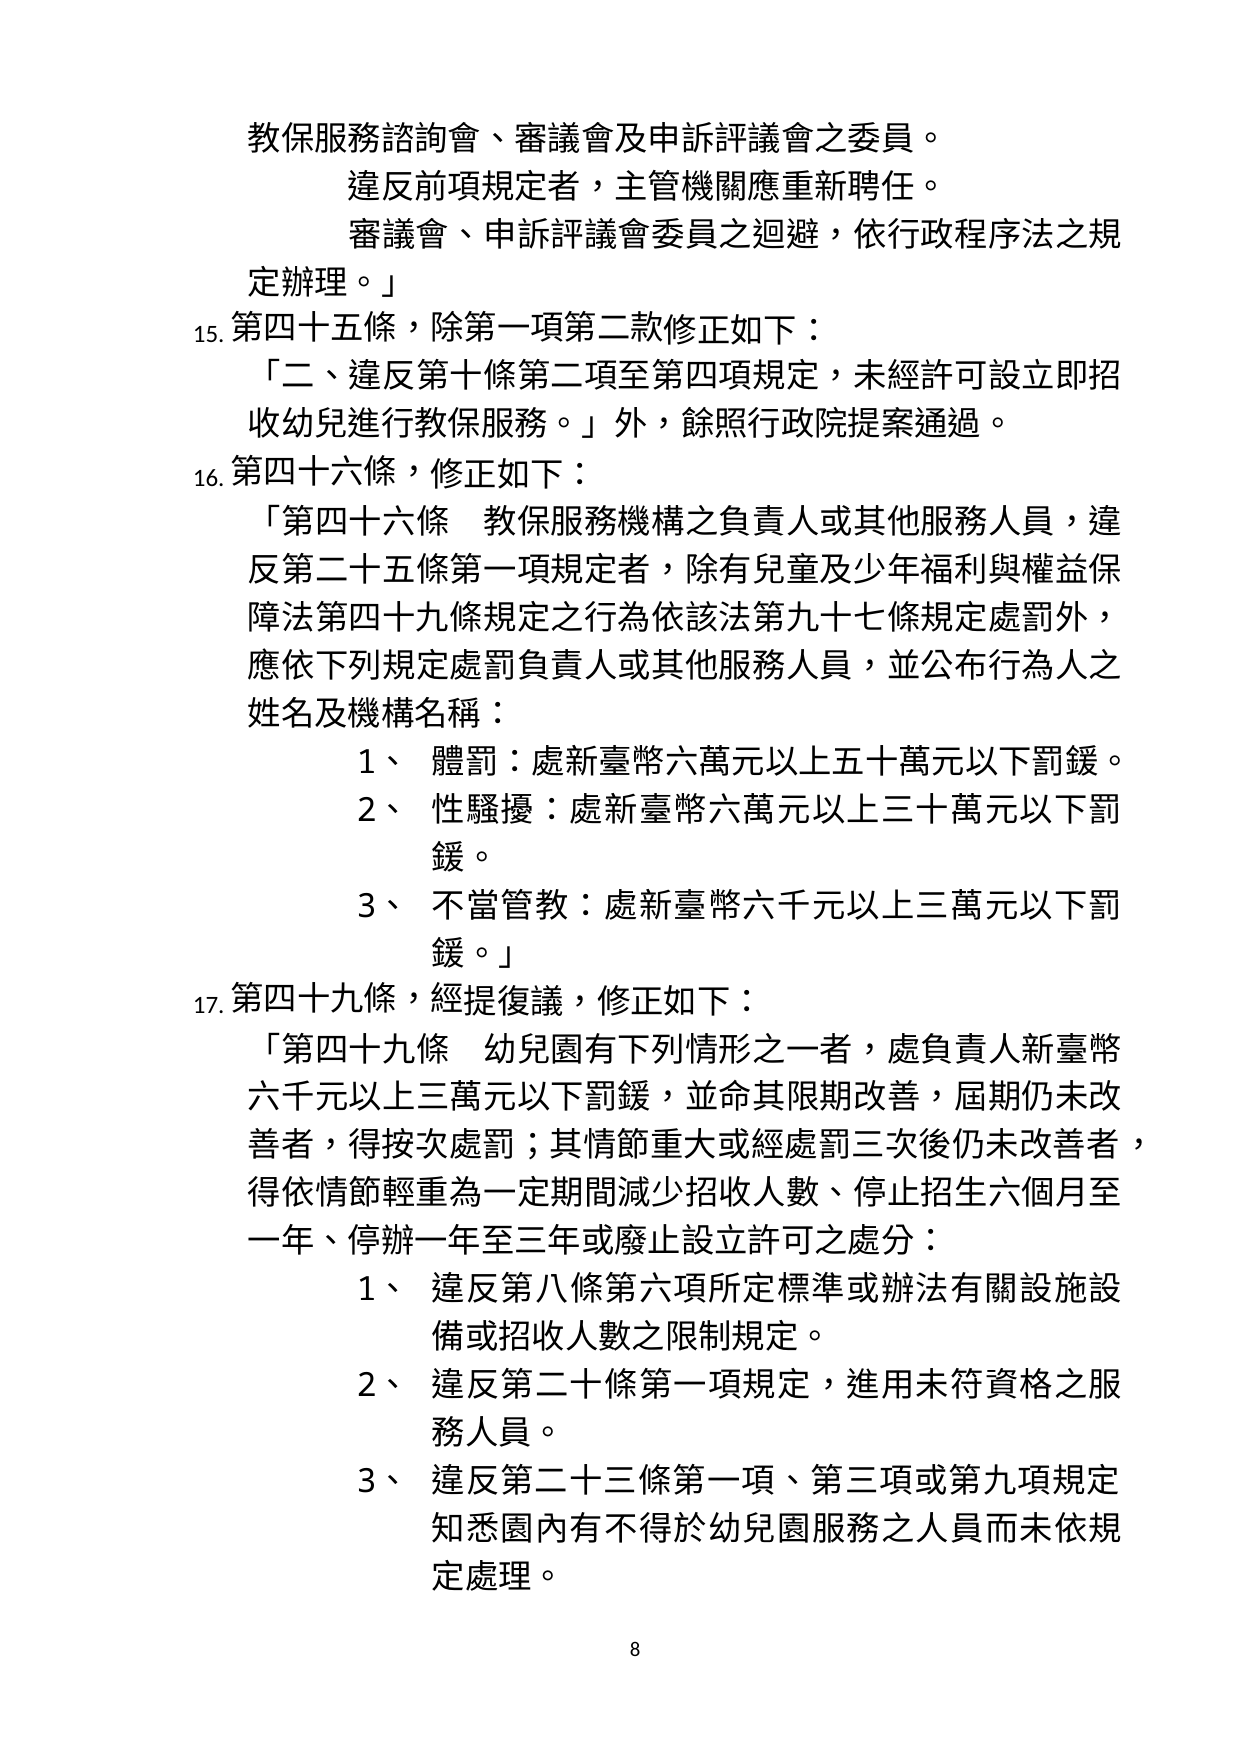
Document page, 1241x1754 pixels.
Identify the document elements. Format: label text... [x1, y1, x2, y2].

text 「第四十九條 幼兒園有下列情形之一者，處負責人新臺幣六千元以上三萬元以下罰鍰，並命其限期改善，屆期仍未改善者，得按次處罰；其情節重大或經處罰三次後仍未改善者，得依情節輕重為一定期間減少招收人數、停止招生六個月至一年、停辦一年至三年或廢止設立許可之處分： [248, 1023, 1122, 1262]
text 違反前項規定者，主管機關應重新聘任。 [248, 160, 1122, 208]
list 違反第八條第六項所定標準或辦法有關設施設備或招收人數之限制規定。 [356, 1262, 1122, 1358]
list 違反第二十三條第一項、第三項或第九項規定，知悉園內有不得於幼兒園服務之人員而未依規定處理。 [356, 1454, 1122, 1598]
list 第四十九條，經提復議，修正如下： [193, 975, 1122, 1023]
list 違反第二十條第一項規定，進用未符資格之服務人員。 [356, 1358, 1122, 1454]
text 「二、違反第十條第二項至第四項規定，未經許可設立即招收幼兒進行教保服務。」外，餘照行政院提案通過。 [248, 352, 1122, 448]
list 不當管教：處新臺幣六千元以上三萬元以下罰鍰。」 [356, 879, 1122, 975]
list 第四十五條，除第一項第二款修正如下： [193, 304, 1122, 352]
text 「第四十六條 教保服務機構之負責人或其他服務人員，違反第二十五條第一項規定者，除有兒童及少年福利與權益保障法第四十九條規定之行為依該法第九十七條規定處罰外，應依下列規定處罰負責人或其他服務人員，並公布行為人之姓名及機構名稱： [248, 496, 1122, 735]
list 第四十六條，修正如下： [193, 448, 1122, 496]
list 性騷擾：處新臺幣六萬元以上三十萬元以下罰鍰。 [356, 783, 1122, 879]
text 教保服務諮詢會、審議會及申訴評議會之委員。 [248, 112, 1122, 160]
text 審議會、申訴評議會委員之迴避，依行政程序法之規定辦理。」 [248, 208, 1122, 304]
list 體罰：處新臺幣六萬元以上五十萬元以下罰鍰。 [356, 735, 1122, 783]
